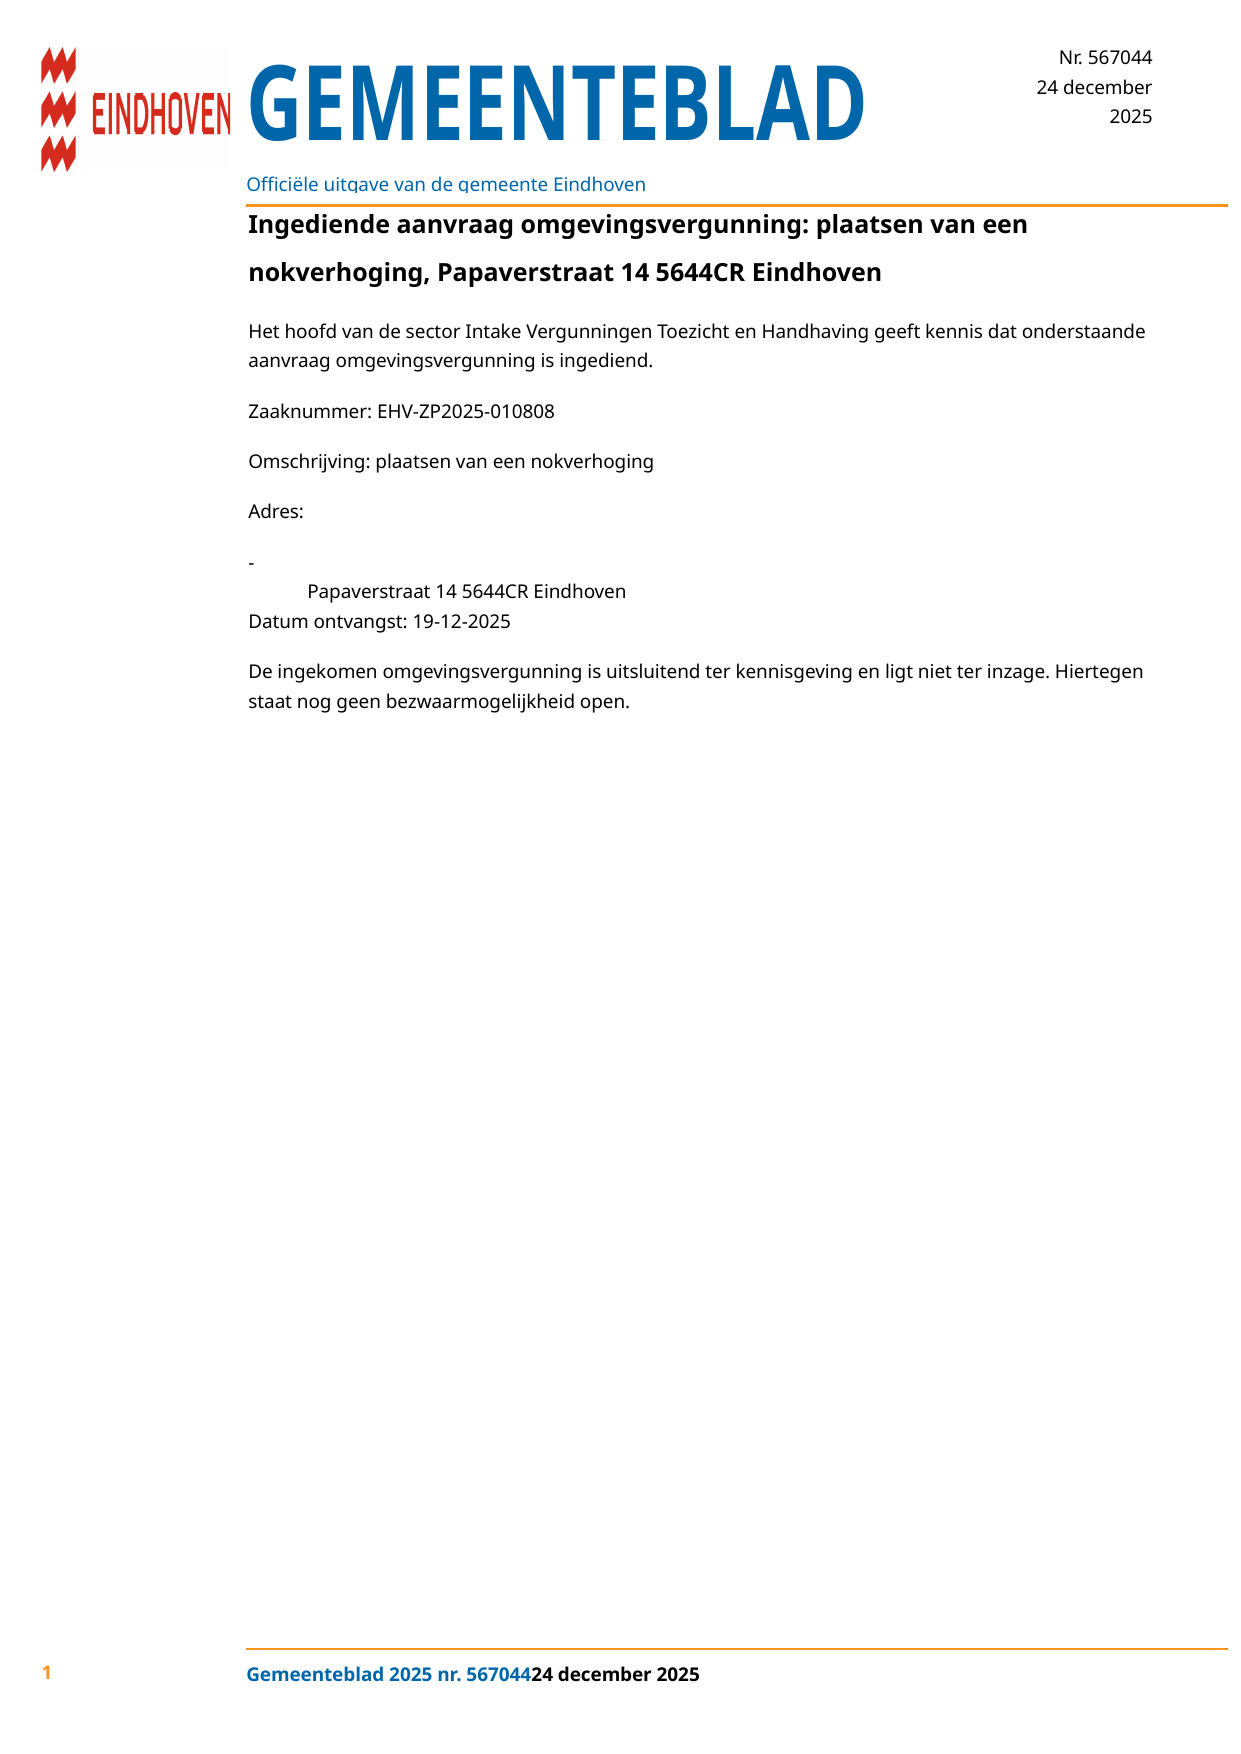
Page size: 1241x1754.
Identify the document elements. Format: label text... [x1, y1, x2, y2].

picture [41, 47, 231, 172]
text Adres: [248, 499, 1152, 524]
text Ingediende aanvraag omgevingsvergunning: plaatsen van een nokverhoging, Papaverstraat 14 5644CR Eindhoven [248, 207, 1152, 288]
text Omschrijving: plaatsen van een nokverhoging [248, 448, 1152, 474]
text Het hoofd van de sector Intake Vergunningen Toezicht en Handhaving geeft kennis dat onderstaande aanvraag omgevingsvergunning is ingediend. [248, 318, 1152, 373]
text Zaaknummer: EHV-ZP2025-010808 [248, 398, 1152, 424]
text Datum ontvangst: 19-12-2025 [248, 608, 1152, 634]
list Papaverstraat 14 5644CR Eindhoven [248, 579, 1152, 604]
text De ingekomen omgevingsvergunning is uitsluitend ter kennisgeving en ligt niet ter inzage. Hiertegen staat nog geen bezwaarmogelijkheid open. [248, 659, 1152, 714]
